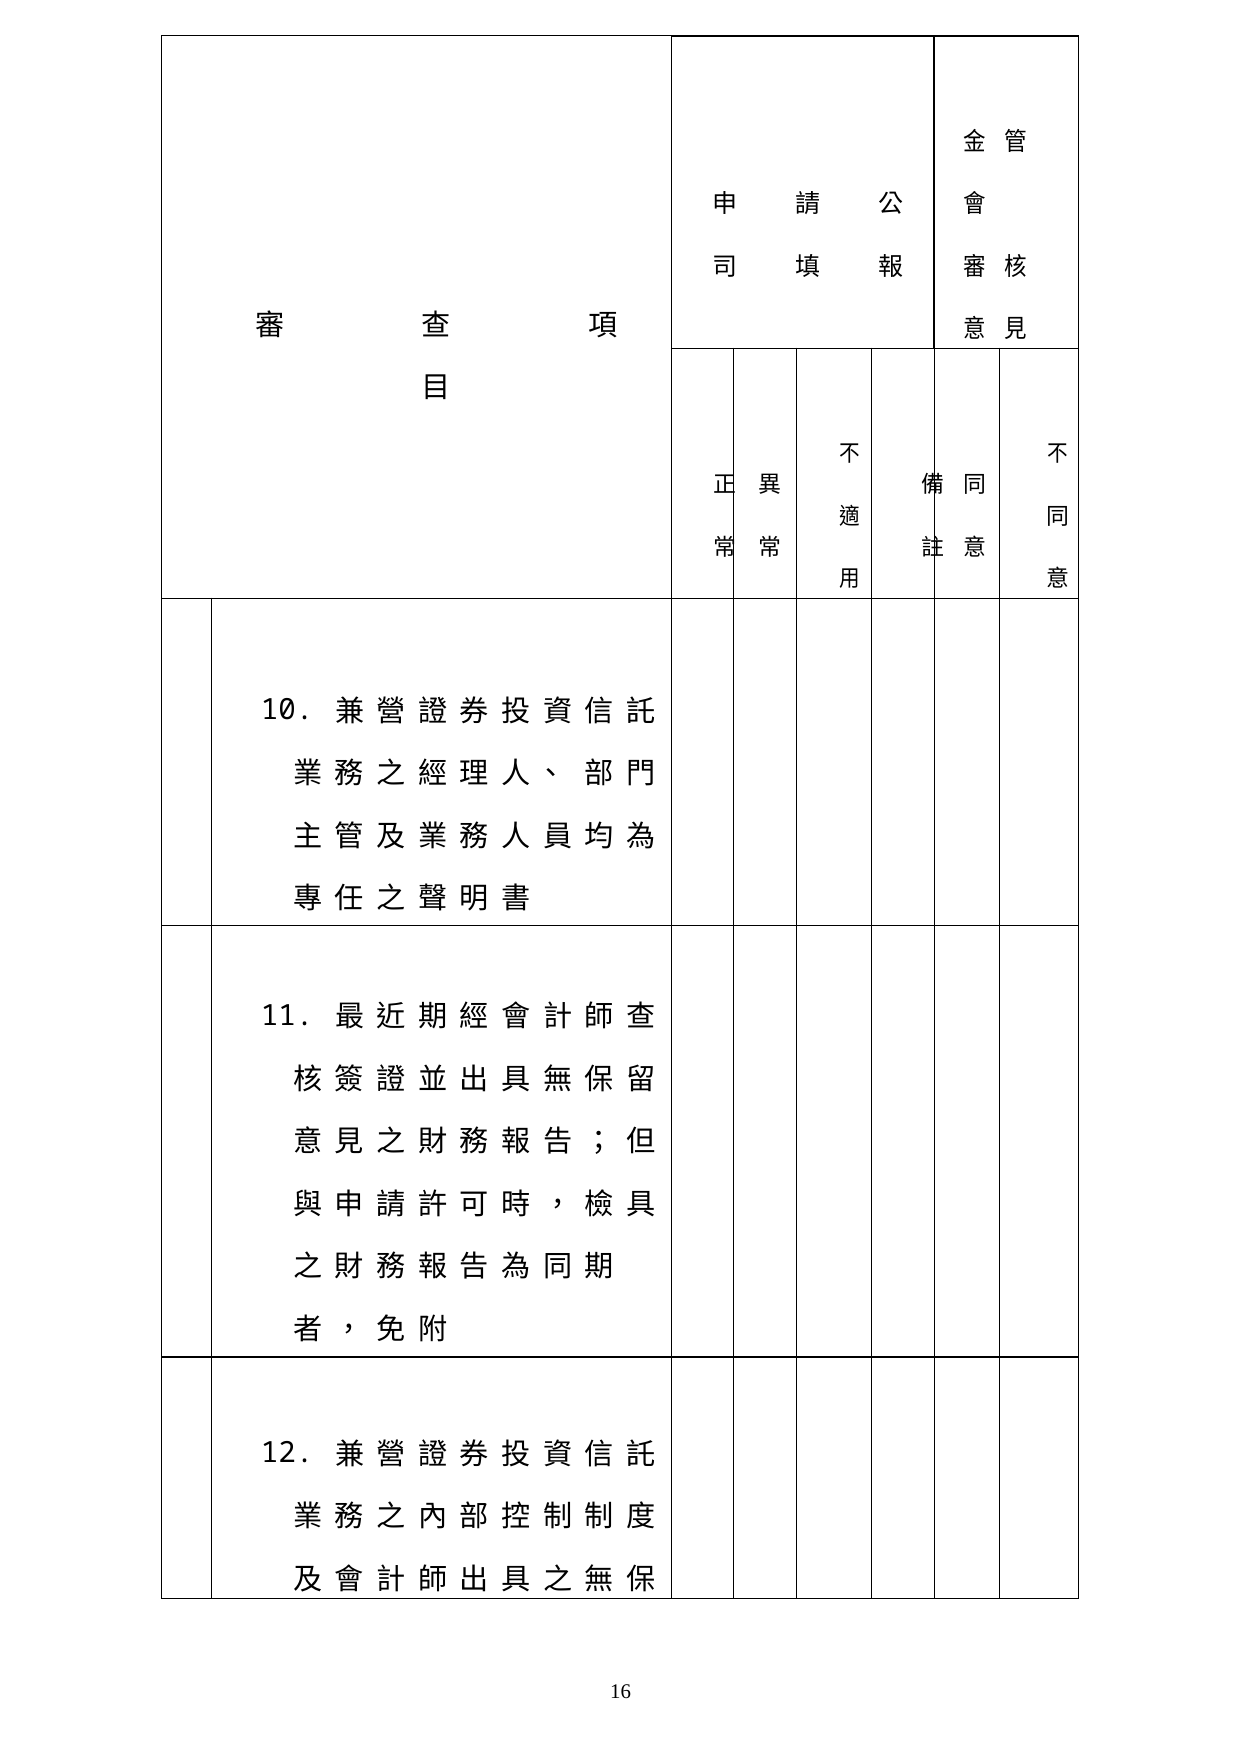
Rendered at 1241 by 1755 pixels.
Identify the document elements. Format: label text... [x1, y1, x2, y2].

table_cell [734, 599, 796, 925]
table_cell 異常 [734, 349, 796, 597]
table_header 金管會 審核意見 [935, 37, 1078, 347]
table_cell [672, 1358, 733, 1597]
table_cell [672, 599, 733, 925]
table_cell [872, 1358, 934, 1597]
table_cell [872, 926, 934, 1356]
table_cell [734, 1358, 796, 1597]
table_cell 正常 [672, 349, 733, 597]
table_cell [1000, 599, 1078, 925]
table_cell [935, 1358, 999, 1597]
table_header 申 請 公 司 填 報 [672, 37, 933, 347]
table_header 審 查 項 目 [162, 36, 671, 597]
table_cell [935, 599, 999, 925]
table_cell [935, 926, 999, 1356]
table_cell [1000, 926, 1078, 1356]
table_cell [797, 599, 871, 925]
table_cell 申請書件 [162, 599, 211, 925]
table_cell 不適用 [797, 349, 871, 597]
table_cell [1000, 1358, 1078, 1597]
table_cell 11.最近期經會計師查核簽證並出具無保留意見之財務報告；但與申請許可時，檢具之財務報告為同期者，免附 [212, 926, 671, 1356]
table_cell [797, 926, 871, 1356]
table_cell 12.兼營證券投資信託業務之內部控制制度及會計師出具之無保 [212, 1358, 671, 1597]
table_cell [734, 926, 796, 1356]
table_cell [672, 926, 733, 1356]
table_cell 同意 [935, 349, 999, 597]
table_cell [162, 926, 211, 1356]
table_cell 備註 [872, 349, 934, 597]
table_cell 不同意 [1000, 349, 1078, 597]
table_cell [797, 1358, 871, 1597]
table_cell [872, 599, 934, 925]
table_cell 10.兼營證券投資信託業務之經理人、部門主管及業務人員均為專任之聲明書 [212, 599, 671, 925]
table_cell [162, 1358, 211, 1597]
